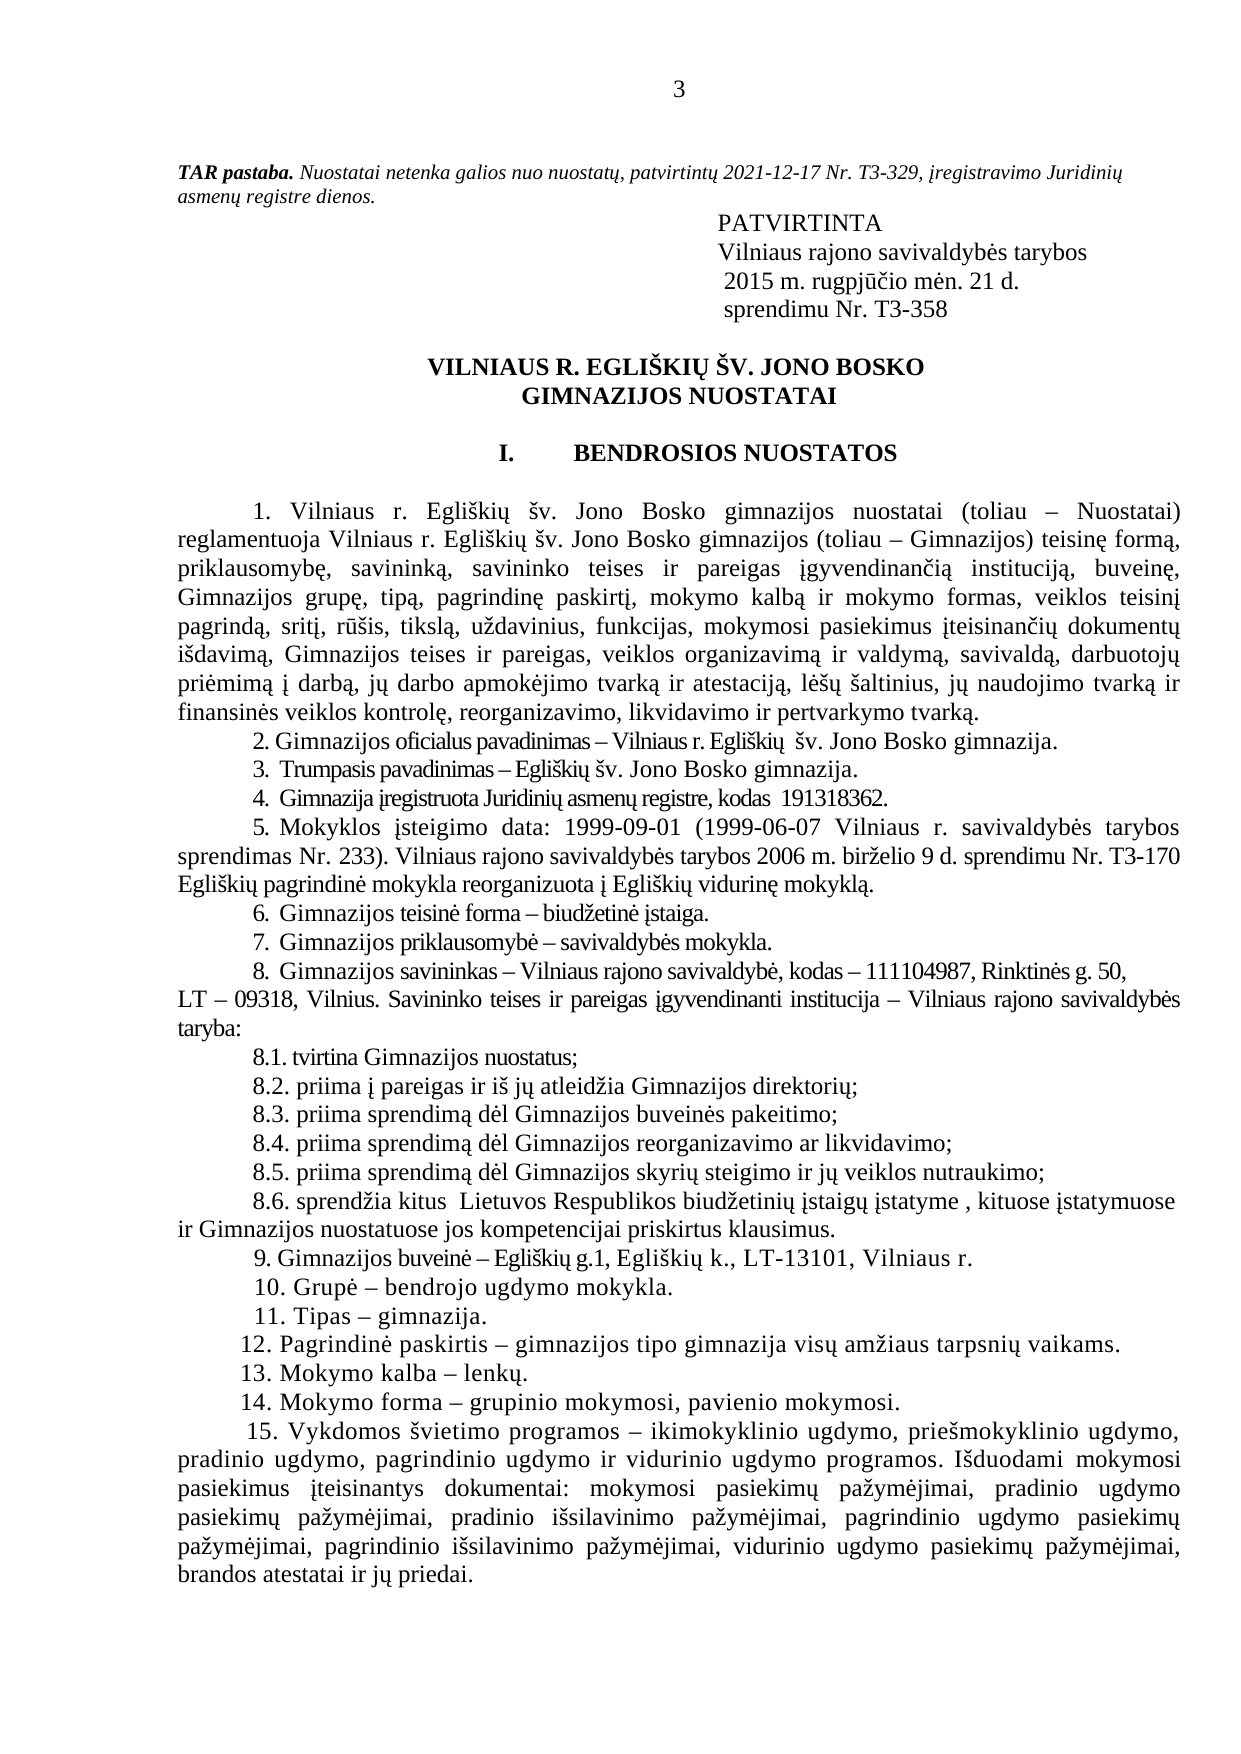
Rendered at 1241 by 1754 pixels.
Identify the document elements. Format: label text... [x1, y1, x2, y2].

text GIMNAZIJOS NUOSTATAI [177, 381, 1181, 409]
text 11. Tipas – gimnazija. [254, 1301, 1181, 1329]
text TAR pastaba. Nuostatai netenka galios nuo nuostatų, patvirtintų 2021-12-17 Nr. T3-329, įregistravimo Juridinių asmenų registre dienos. [177, 160, 1181, 208]
text LT – 09318, Vilnius. Savininko teises ir pareigas įgyvendinanti institucija – Vilniaus rajono savivaldybės taryba: [177, 984, 1181, 1042]
text 14. Mokymo forma – grupinio mokymosi, pavienio mokymosi. [177, 1387, 1181, 1416]
text Vilniaus rajono savivaldybės tarybos [717, 237, 1181, 266]
text VILNIAUS R. EGLIŠKIŲ ŠV. JONO BOSKO [177, 352, 1181, 381]
text 15. Vykdomos švietimo programos – ikimokyklinio ugdymo, priešmokyklinio ugdymo, pradinio ugdymo, pagrindinio ugdymo ir vidurinio ugdymo programos. Išduodami mokymosi pasiekimus įteisinantys dokumentai: mokymosi pasiekimų pažymėjimai, pradinio ugdymo pasiekimų pažymėjimai, pradinio išsilavinimo pažymėjimai, pagrindinio ugdymo pasiekimų pažymėjimai, pagrindinio išsilavinimo pažymėjimai, vidurinio ugdymo pasiekimų pažymėjimai, brandos atestatai ir jų priedai. [177, 1416, 1181, 1588]
text 4. Gimnazija įregistruota Juridinių asmenų registre, kodas 191318362. [177, 783, 1181, 812]
text 8.6. sprendžia kitus Lietuvos Respublikos biudžetinių įstaigų įstatyme , kituose įstatymuose ir Gimnazijos nuostatuose jos kompetencijai priskirtus klausimus. [177, 1186, 1181, 1243]
text 13. Mokymo kalba – lenkų. [177, 1358, 1181, 1387]
text 3. Trumpasis pavadinimas – Egliškių šv. Jono Bosko gimnazija. [177, 754, 1181, 783]
text I. BENDROSIOS NUOSTATOS [215, 438, 1181, 467]
text 8.3. priima sprendimą dėl Gimnazijos buveinės pakeitimo; [177, 1099, 1181, 1128]
text 8.1. tvirtina Gimnazijos nuostatus; [252, 1042, 1181, 1071]
text 10. Grupė – bendrojo ugdymo mokykla. [254, 1272, 1181, 1301]
text PATVIRTINTA [417, 208, 1181, 237]
text 9. Gimnazijos buveinė – Egliškių g.1, Egliškių k., LT-13101, Vilniaus r. [254, 1243, 1181, 1272]
text 8.2. priima į pareigas ir iš jų atleidžia Gimnazijos direktorių; [177, 1071, 1181, 1099]
text 8. Gimnazijos savininkas – Vilniaus rajono savivaldybė, kodas – 111104987, Rinktinės g. 50, [177, 956, 1181, 984]
text 12. Pagrindinė paskirtis – gimnazijos tipo gimnazija visų amžiaus tarpsnių vaikams. [177, 1329, 1181, 1358]
text 7. Gimnazijos priklausomybė – savivaldybės mokykla. [177, 927, 1181, 956]
text 5. Mokyklos įsteigimo data: 1999-09-01 (1999-06-07 Vilniaus r. savivaldybės tarybos sprendimas Nr. 233). Vilniaus rajono savivaldybės tarybos 2006 m. birželio 9 d. sprendimu Nr. T3-170 Egliškių pagrindinė mokykla reorganizuota į Egliškių vidurinę mokyklą. [177, 812, 1181, 898]
text 8.4. priima sprendimą dėl Gimnazijos reorganizavimo ar likvidavimo; [177, 1128, 1181, 1157]
text sprendimu Nr. T3-358 [717, 294, 1181, 323]
text 6. Gimnazijos teisinė forma – biudžetinė įstaiga. [177, 898, 1181, 927]
text 2015 m. rugpjūčio mėn. 21 d. [717, 266, 1181, 294]
text 1. Vilniaus r. Egliškių šv. Jono Bosko gimnazijos nuostatai (toliau – Nuostatai) reglamentuoja Vilniaus r. Egliškių šv. Jono Bosko gimnazijos (toliau – Gimnazijos) teisinę formą, priklausomybę, savininką, savininko teises ir pareigas įgyvendinančią instituciją, buveinę, Gimnazijos grupę, tipą, pagrindinę paskirtį, mokymo kalbą ir mokymo formas, veiklos teisinį pagrindą, sritį, rūšis, tikslą, uždavinius, funkcijas, mokymosi pasiekimus įteisinančių dokumentų išdavimą, Gimnazijos teises ir pareigas, veiklos organizavimą ir valdymą, savivaldą, darbuotojų priėmimą į darbą, jų darbo apmokėjimo tvarką ir atestaciją, lėšų šaltinius, jų naudojimo tvarką ir finansinės veiklos kontrolę, reorganizavimo, likvidavimo ir pertvarkymo tvarką. [177, 496, 1181, 726]
text 2. Gimnazijos oficialus pavadinimas – Vilniaus r. Egliškių šv. Jono Bosko gimnazija. [177, 726, 1181, 754]
text 8.5. priima sprendimą dėl Gimnazijos skyrių steigimo ir jų veiklos nutraukimo; [177, 1157, 1181, 1186]
